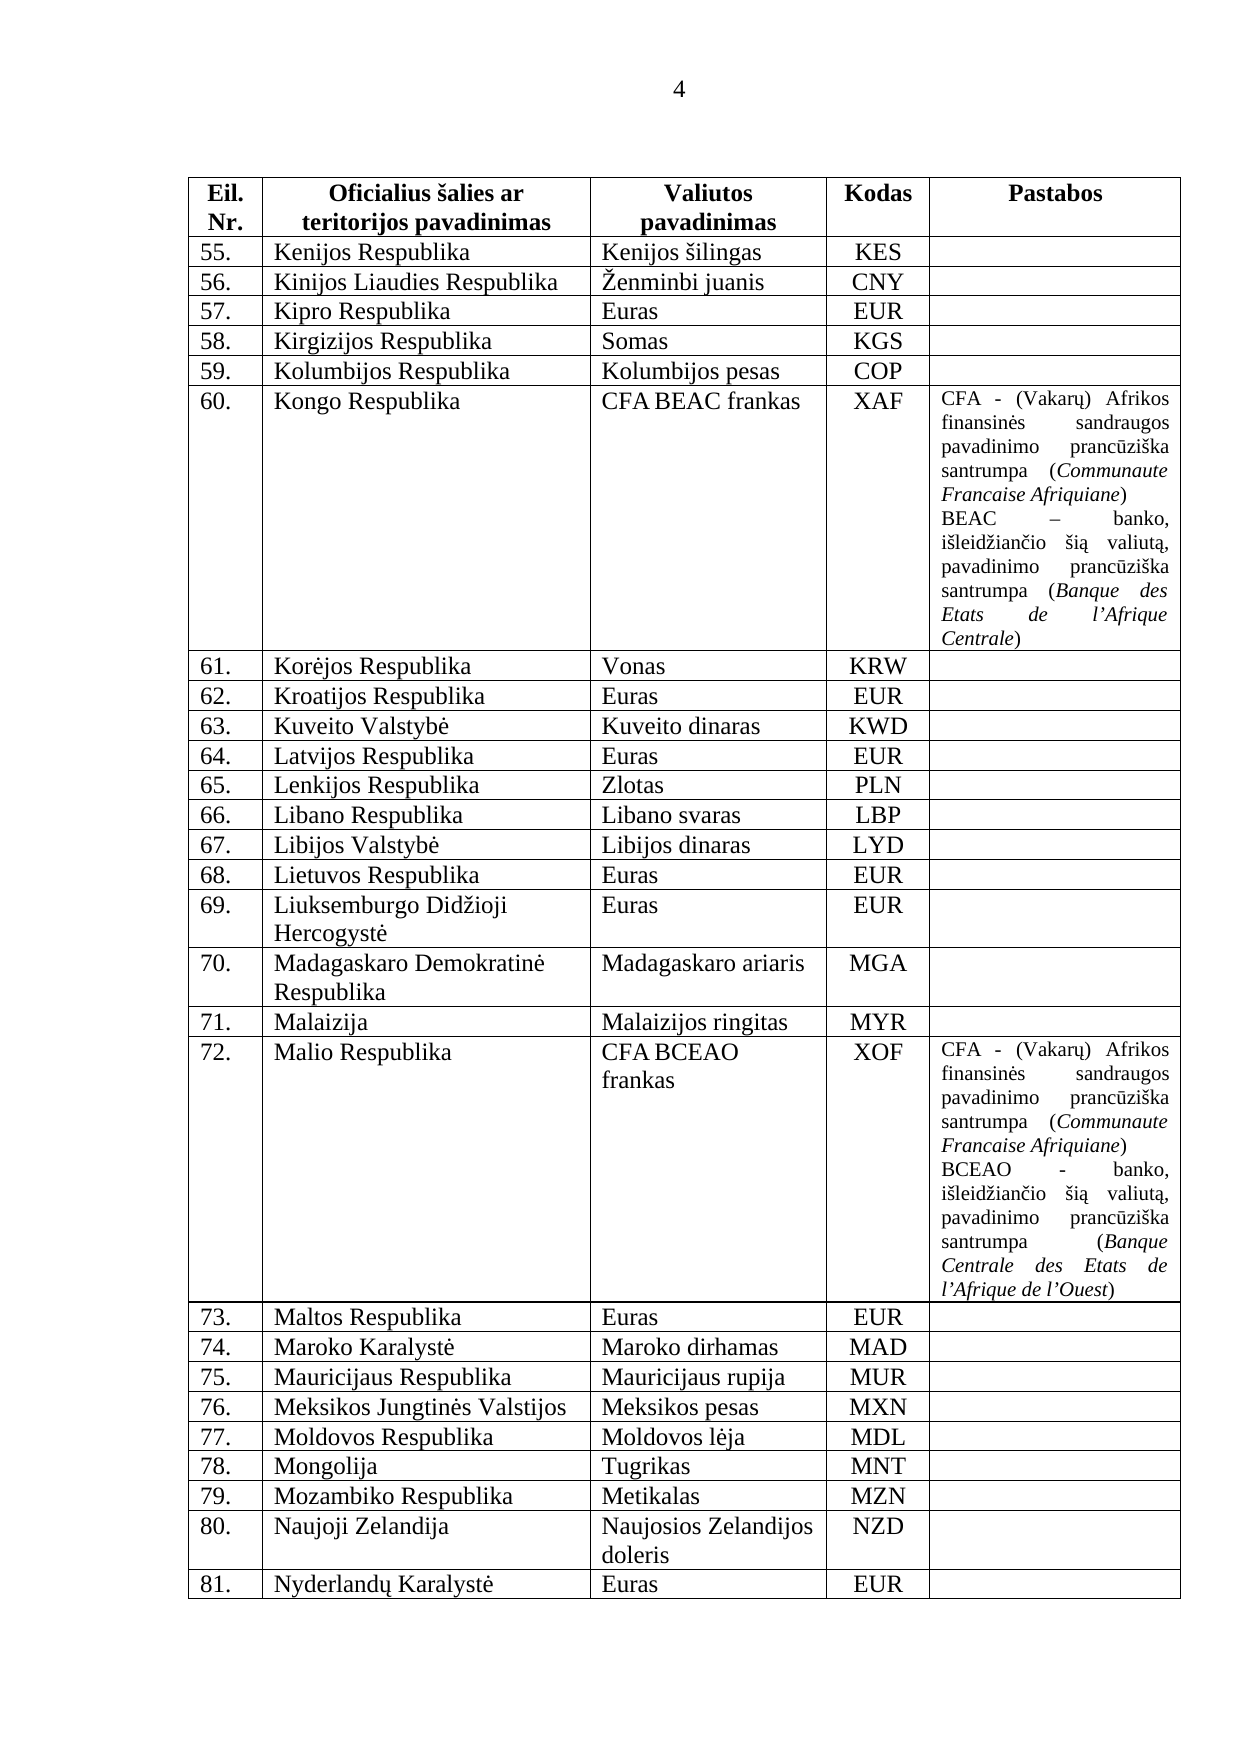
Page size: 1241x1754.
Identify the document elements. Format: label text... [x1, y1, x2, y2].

table_cell Euras [591, 296, 826, 325]
table_cell [930, 1570, 1180, 1598]
table_cell Somas [591, 326, 826, 355]
table_cell EUR [827, 741, 929, 769]
table_cell LYD [827, 830, 929, 859]
table_cell Mauricijaus rupija [591, 1362, 826, 1391]
table_cell [930, 1481, 1180, 1510]
table_cell Madagaskaro Demokratinė Respublika [263, 948, 590, 1006]
table_cell [930, 1303, 1180, 1331]
table_cell Lenkijos Respublika [263, 771, 590, 799]
table_cell Meksikos Jungtinės Valstijos [263, 1392, 590, 1421]
table_cell Lietuvos Respublika [263, 860, 590, 889]
table_cell [930, 237, 1180, 266]
table_cell [930, 1332, 1180, 1361]
table_cell 80. [189, 1511, 262, 1568]
table_cell MYR [827, 1007, 929, 1036]
table_cell Maroko Karalystė [263, 1332, 590, 1361]
table_cell Metikalas [591, 1481, 826, 1510]
table_cell EUR [827, 1570, 929, 1598]
table_cell MUR [827, 1362, 929, 1391]
table_cell KGS [827, 326, 929, 355]
table_cell Mongolija [263, 1451, 590, 1480]
table_cell Nyderlandų Karalystė [263, 1570, 590, 1598]
table_header Eil.Nr. [189, 178, 262, 236]
table_cell 68. [189, 860, 262, 889]
table_cell 74. [189, 1332, 262, 1361]
table_cell [930, 681, 1180, 710]
table_cell [930, 1451, 1180, 1480]
table_cell Malio Respublika [263, 1037, 590, 1301]
table_cell MDL [827, 1422, 929, 1450]
table_cell Kolumbijos pesas [591, 356, 826, 385]
table_cell PLN [827, 771, 929, 799]
table_cell Mauricijaus Respublika [263, 1362, 590, 1391]
table_header Pastabos [930, 178, 1180, 236]
table_cell Libano Respublika [263, 800, 590, 829]
table_cell [930, 1511, 1180, 1568]
table_cell [930, 860, 1180, 889]
table_cell 60. [189, 386, 262, 650]
table_cell Euras [591, 1570, 826, 1598]
table_cell Kroatijos Respublika [263, 681, 590, 710]
table_cell EUR [827, 860, 929, 889]
table_cell CFA - (Vakarų) Afrikos finansinės sandraugos pavadinimo prancūziška santrumpa (Communaute Francaise Afriquiane) BEAC – banko, išleidžiančio šią valiutą, pavadinimo prancūziška santrumpa (Banque des Etats de l’Afrique Centrale) [930, 386, 1180, 650]
table_cell LBP [827, 800, 929, 829]
table_cell 56. [189, 267, 262, 295]
table_cell Libano svaras [591, 800, 826, 829]
table_cell EUR [827, 681, 929, 710]
table_cell EUR [827, 296, 929, 325]
table_cell 67. [189, 830, 262, 859]
table_cell Malaizijos ringitas [591, 1007, 826, 1036]
table_cell Meksikos pesas [591, 1392, 826, 1421]
table_cell [930, 356, 1180, 385]
table_cell 58. [189, 326, 262, 355]
table_cell [930, 1422, 1180, 1450]
table_cell [930, 296, 1180, 325]
table_cell Kongo Respublika [263, 386, 590, 650]
table_cell 75. [189, 1362, 262, 1391]
table_cell Moldovos Respublika [263, 1422, 590, 1450]
table_cell Maroko dirhamas [591, 1332, 826, 1361]
table_cell CNY [827, 267, 929, 295]
table_cell 62. [189, 681, 262, 710]
table_cell Madagaskaro ariaris [591, 948, 826, 1006]
table_cell Libijos dinaras [591, 830, 826, 859]
table_cell CFA BEAC frankas [591, 386, 826, 650]
table_cell 55. [189, 237, 262, 266]
table_cell Naujoji Zelandija [263, 1511, 590, 1568]
table_cell 77. [189, 1422, 262, 1450]
table_cell 65. [189, 771, 262, 799]
table_cell EUR [827, 890, 929, 947]
table_cell Kuveito dinaras [591, 711, 826, 740]
table_cell Euras [591, 681, 826, 710]
table_cell NZD [827, 1511, 929, 1568]
table_cell MZN [827, 1481, 929, 1510]
table_cell [930, 326, 1180, 355]
table_cell Vonas [591, 651, 826, 680]
table_cell [930, 1007, 1180, 1036]
table_cell [930, 948, 1180, 1006]
table_header Kodas [827, 178, 929, 236]
table_cell [930, 741, 1180, 769]
table_cell 59. [189, 356, 262, 385]
table_cell Liuksemburgo Didžioji Hercogystė [263, 890, 590, 947]
table_cell Zlotas [591, 771, 826, 799]
table_cell [930, 771, 1180, 799]
table_cell MNT [827, 1451, 929, 1480]
table_header Oficialius šalies ar teritorijos pavadinimas [263, 178, 590, 236]
table_header Valiutos pavadinimas [591, 178, 826, 236]
table_cell KES [827, 237, 929, 266]
table_cell [930, 800, 1180, 829]
table_cell Kirgizijos Respublika [263, 326, 590, 355]
table_cell KRW [827, 651, 929, 680]
table_cell Kenijos šilingas [591, 237, 826, 266]
table_cell [930, 651, 1180, 680]
table_cell MAD [827, 1332, 929, 1361]
table_cell CFA - (Vakarų) Afrikos finansinės sandraugos pavadinimo prancūziška santrumpa (Communaute Francaise Afriquiane) BCEAO - banko, išleidžiančio šią valiutą, pavadinimo prancūziška santrumpa (Banque Centrale des Etats de l’Afrique de l’Ouest) [930, 1037, 1180, 1301]
table_cell 63. [189, 711, 262, 740]
table_cell 64. [189, 741, 262, 769]
table_cell Korėjos Respublika [263, 651, 590, 680]
table_cell Ženminbi juanis [591, 267, 826, 295]
table_cell CFA BCEAO frankas [591, 1037, 826, 1301]
table_cell 61. [189, 651, 262, 680]
table_cell 66. [189, 800, 262, 829]
table_cell [930, 890, 1180, 947]
table_cell [930, 267, 1180, 295]
table_cell Euras [591, 890, 826, 947]
table_cell [930, 1362, 1180, 1391]
table_cell 72. [189, 1037, 262, 1301]
table_cell Euras [591, 860, 826, 889]
table_cell MGA [827, 948, 929, 1006]
table_cell 73. [189, 1303, 262, 1331]
table_cell 79. [189, 1481, 262, 1510]
table_cell KWD [827, 711, 929, 740]
table_cell Moldovos lėja [591, 1422, 826, 1450]
table_cell [930, 830, 1180, 859]
table_cell Kuveito Valstybė [263, 711, 590, 740]
table_cell MXN [827, 1392, 929, 1421]
table_cell Tugrikas [591, 1451, 826, 1480]
table_cell Kinijos Liaudies Respublika [263, 267, 590, 295]
table_cell 76. [189, 1392, 262, 1421]
table_cell Mozambiko Respublika [263, 1481, 590, 1510]
table_cell 69. [189, 890, 262, 947]
table_cell Euras [591, 1303, 826, 1331]
table_cell Kolumbijos Respublika [263, 356, 590, 385]
table_cell 57. [189, 296, 262, 325]
table_cell Malaizija [263, 1007, 590, 1036]
table_cell Latvijos Respublika [263, 741, 590, 769]
table_cell Libijos Valstybė [263, 830, 590, 859]
table_cell XOF [827, 1037, 929, 1301]
table_cell Maltos Respublika [263, 1303, 590, 1331]
table_cell EUR [827, 1303, 929, 1331]
table_cell [930, 711, 1180, 740]
table_cell Kipro Respublika [263, 296, 590, 325]
table_cell 71. [189, 1007, 262, 1036]
table_cell COP [827, 356, 929, 385]
table_cell Naujosios Zelandijos doleris [591, 1511, 826, 1568]
table_cell 81. [189, 1570, 262, 1598]
table_cell XAF [827, 386, 929, 650]
table_cell Kenijos Respublika [263, 237, 590, 266]
table_cell 70. [189, 948, 262, 1006]
table_cell 78. [189, 1451, 262, 1480]
table_cell Euras [591, 741, 826, 769]
table_cell [930, 1392, 1180, 1421]
